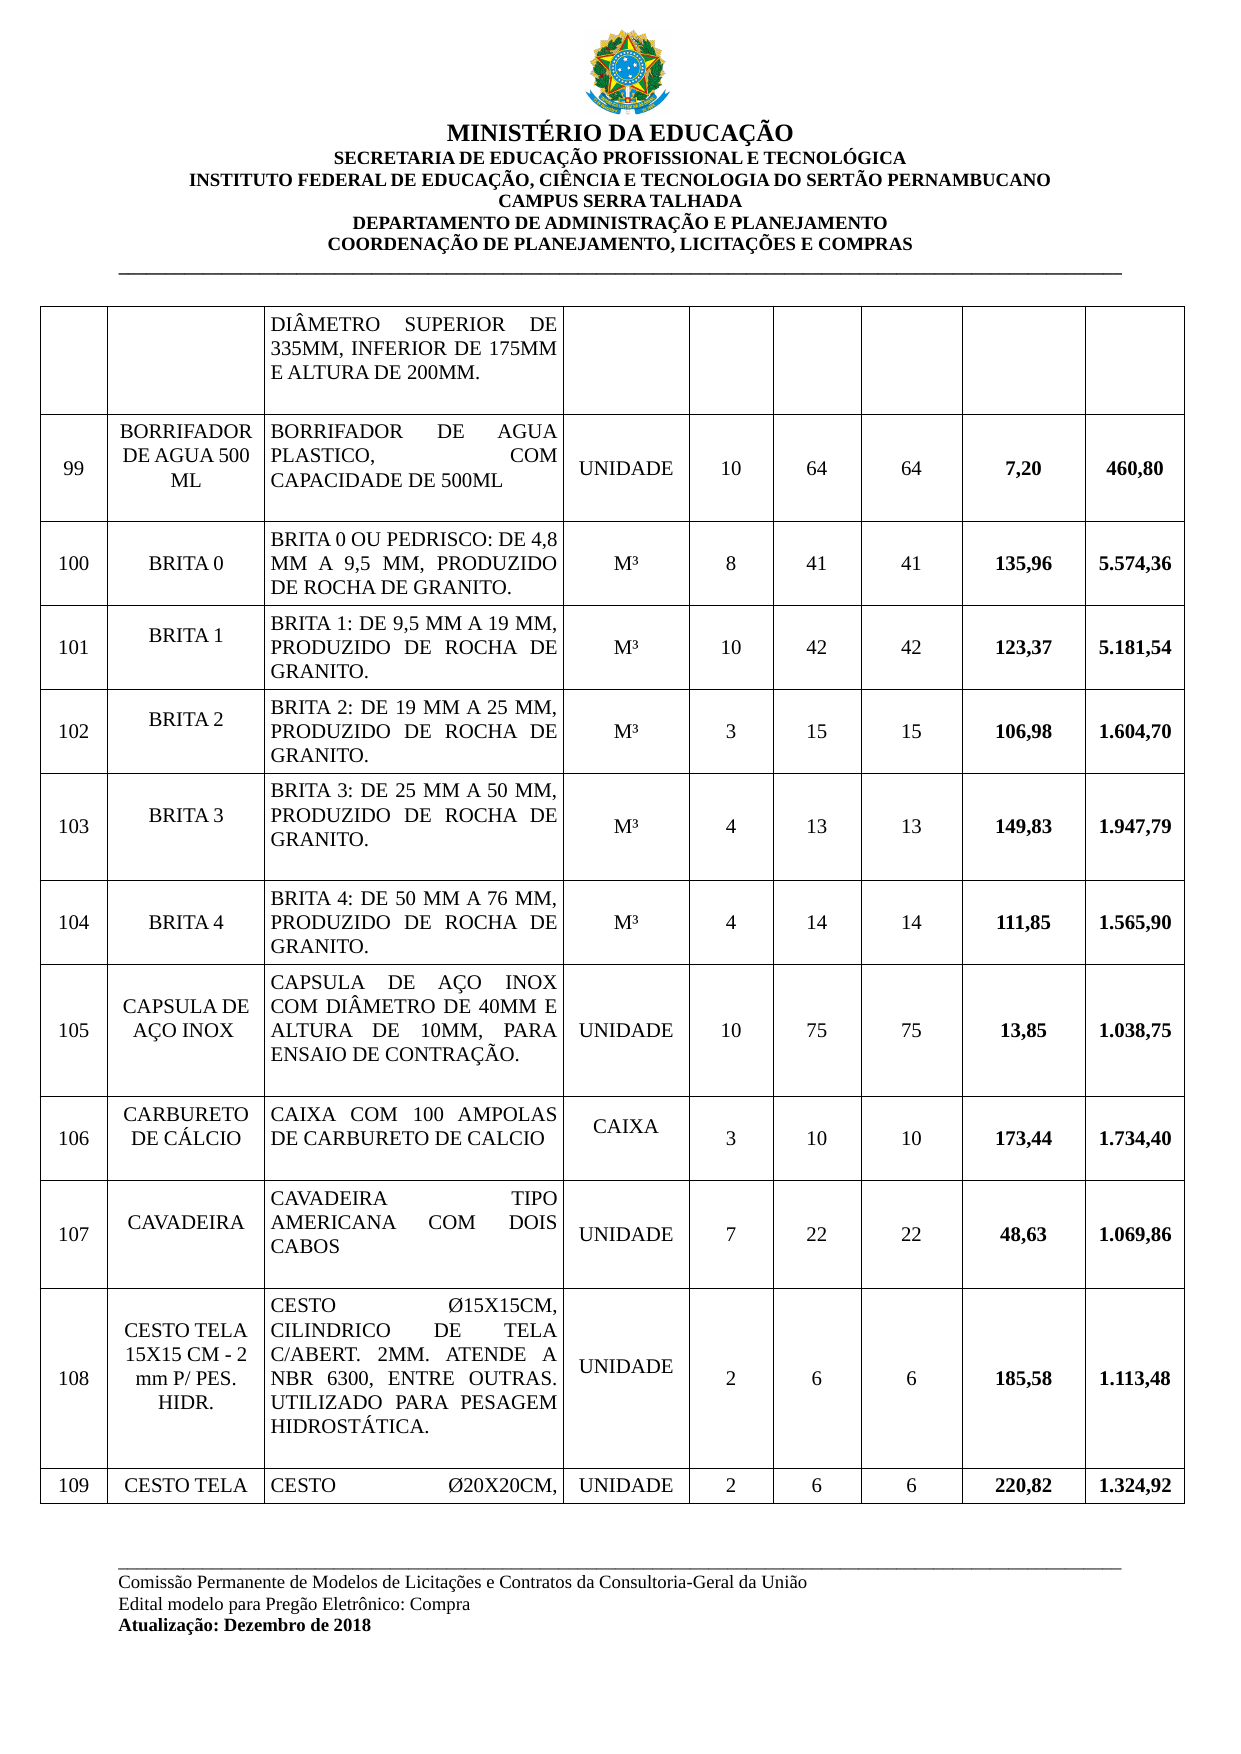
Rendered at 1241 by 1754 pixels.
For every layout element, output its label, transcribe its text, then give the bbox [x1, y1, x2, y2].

table_cell 64 [774, 415, 861, 521]
table_cell 1.947,79 [1086, 774, 1184, 880]
table_cell CESTO Ø20X20CM, [265, 1469, 563, 1503]
table_cell 3 [690, 690, 773, 773]
table_cell 10 [862, 1097, 962, 1180]
table_cell [41, 307, 107, 413]
table_cell 1.069,86 [1086, 1181, 1184, 1288]
table_cell BRITA 1 [108, 606, 264, 689]
table_cell 102 [41, 690, 107, 773]
table_cell 42 [774, 606, 861, 689]
table_cell [963, 307, 1085, 413]
table_cell 105 [41, 965, 107, 1096]
table_cell 4 [690, 881, 773, 964]
table_cell [1086, 307, 1184, 413]
table_cell DIÂMETRO SUPERIOR DE 335MM, INFERIOR DE 175MM E ALTURA DE 200MM. [265, 307, 563, 413]
table_cell 14 [774, 881, 861, 964]
table_cell [862, 307, 962, 413]
table_cell 13 [862, 774, 962, 880]
table_cell 185,58 [963, 1289, 1085, 1468]
table_cell CAIXA [564, 1097, 689, 1180]
table_cell 135,96 [963, 522, 1085, 605]
table_cell 1.604,70 [1086, 690, 1184, 773]
table_cell 13 [774, 774, 861, 880]
table_cell 2 [690, 1289, 773, 1468]
table_cell CESTO TELA 15X15 CM - 2 mm P/ PES. HIDR. [108, 1289, 264, 1468]
table_cell 6 [774, 1469, 861, 1503]
table_cell 5.574,36 [1086, 522, 1184, 605]
table_cell 7,20 [963, 415, 1085, 521]
table_cell 75 [862, 965, 962, 1096]
table_cell BRITA 2: DE 19 MM A 25 MM, PRODUZIDO DE ROCHA DE GRANITO. [265, 690, 563, 773]
table_cell M³ [564, 606, 689, 689]
table_cell BRITA 2 [108, 690, 264, 773]
table_cell 103 [41, 774, 107, 880]
table_cell CAVADEIRA TIPO AMERICANA COM DOIS CABOS [265, 1181, 563, 1288]
table_cell 101 [41, 606, 107, 689]
table_cell 3 [690, 1097, 773, 1180]
table_cell 99 [41, 415, 107, 521]
table_cell 13,85 [963, 965, 1085, 1096]
table_cell 10 [774, 1097, 861, 1180]
table_cell 14 [862, 881, 962, 964]
table_cell 220,82 [963, 1469, 1085, 1503]
table_cell 1.038,75 [1086, 965, 1184, 1096]
table_cell 48,63 [963, 1181, 1085, 1288]
table_cell 107 [41, 1181, 107, 1288]
table_cell 6 [862, 1289, 962, 1468]
table_cell 1.113,48 [1086, 1289, 1184, 1468]
table_cell [108, 307, 264, 413]
table_cell 1.565,90 [1086, 881, 1184, 964]
table_cell 460,80 [1086, 415, 1184, 521]
table_cell UNIDADE [564, 1181, 689, 1288]
table_cell 106,98 [963, 690, 1085, 773]
table_cell CARBURETO DE CÁLCIO [108, 1097, 264, 1180]
table_cell 64 [862, 415, 962, 521]
table_cell 6 [862, 1469, 962, 1503]
table_cell 22 [862, 1181, 962, 1288]
table_cell CAIXA COM 100 AMPOLAS DE CARBURETO DE CALCIO [265, 1097, 563, 1180]
table_cell UNIDADE [564, 1469, 689, 1503]
table_cell 123,37 [963, 606, 1085, 689]
table_cell 10 [690, 965, 773, 1096]
table_cell CESTO TELA [108, 1469, 264, 1503]
table_cell 1.734,40 [1086, 1097, 1184, 1180]
table_cell 75 [774, 965, 861, 1096]
table_cell M³ [564, 881, 689, 964]
table_cell 1.324,92 [1086, 1469, 1184, 1503]
table_cell 6 [774, 1289, 861, 1468]
table_cell BRITA 3 [108, 774, 264, 880]
table_cell 7 [690, 1181, 773, 1288]
table_cell 22 [774, 1181, 861, 1288]
table_cell M³ [564, 522, 689, 605]
table_cell 41 [774, 522, 861, 605]
table_cell 42 [862, 606, 962, 689]
table_cell CAPSULA DE AÇO INOX COM DIÂMETRO DE 40MM E ALTURA DE 10MM, PARA ENSAIO DE CONTRAÇÃO. [265, 965, 563, 1096]
table_cell 173,44 [963, 1097, 1085, 1180]
table_cell 15 [862, 690, 962, 773]
table_cell 5.181,54 [1086, 606, 1184, 689]
table_cell BRITA 3: DE 25 MM A 50 MM, PRODUZIDO DE ROCHA DE GRANITO. [265, 774, 563, 880]
table_cell UNIDADE [564, 1289, 689, 1468]
table_cell 108 [41, 1289, 107, 1468]
table_cell UNIDADE [564, 965, 689, 1096]
table_cell BORRIFADOR DE AGUA PLASTICO, COM CAPACIDADE DE 500ML [265, 415, 563, 521]
table_cell 15 [774, 690, 861, 773]
table_cell M³ [564, 690, 689, 773]
table_cell 104 [41, 881, 107, 964]
table_cell CESTO Ø15X15CM, CILINDRICO DE TELA C/ABERT. 2MM. ATENDE A NBR 6300, ENTRE OUTRAS. UTILIZADO PARA PESAGEM HIDROSTÁTICA. [265, 1289, 563, 1468]
picture [582, 27, 673, 117]
table_cell M³ [564, 774, 689, 880]
table_cell 100 [41, 522, 107, 605]
table_cell 111,85 [963, 881, 1085, 964]
table_cell BRITA 1: DE 9,5 MM A 19 MM, PRODUZIDO DE ROCHA DE GRANITO. [265, 606, 563, 689]
table_cell 10 [690, 415, 773, 521]
table_cell BRITA 0 [108, 522, 264, 605]
table_cell [564, 307, 689, 413]
table_cell CAVADEIRA [108, 1181, 264, 1288]
table_cell 4 [690, 774, 773, 880]
table_cell BORRIFADOR DE AGUA 500 ML [108, 415, 264, 521]
table_cell 8 [690, 522, 773, 605]
table_cell CAPSULA DE AÇO INOX [108, 965, 264, 1096]
table_cell 109 [41, 1469, 107, 1503]
table_cell [690, 307, 773, 413]
table_cell 10 [690, 606, 773, 689]
table_cell 2 [690, 1469, 773, 1503]
table_cell BRITA 4 [108, 881, 264, 964]
table_cell [774, 307, 861, 413]
table_cell BRITA 0 OU PEDRISCO: DE 4,8 MM A 9,5 MM, PRODUZIDO DE ROCHA DE GRANITO. [265, 522, 563, 605]
table_cell 106 [41, 1097, 107, 1180]
table_cell 149,83 [963, 774, 1085, 880]
table_cell UNIDADE [564, 415, 689, 521]
table_cell 41 [862, 522, 962, 605]
table_cell BRITA 4: DE 50 MM A 76 MM, PRODUZIDO DE ROCHA DE GRANITO. [265, 881, 563, 964]
